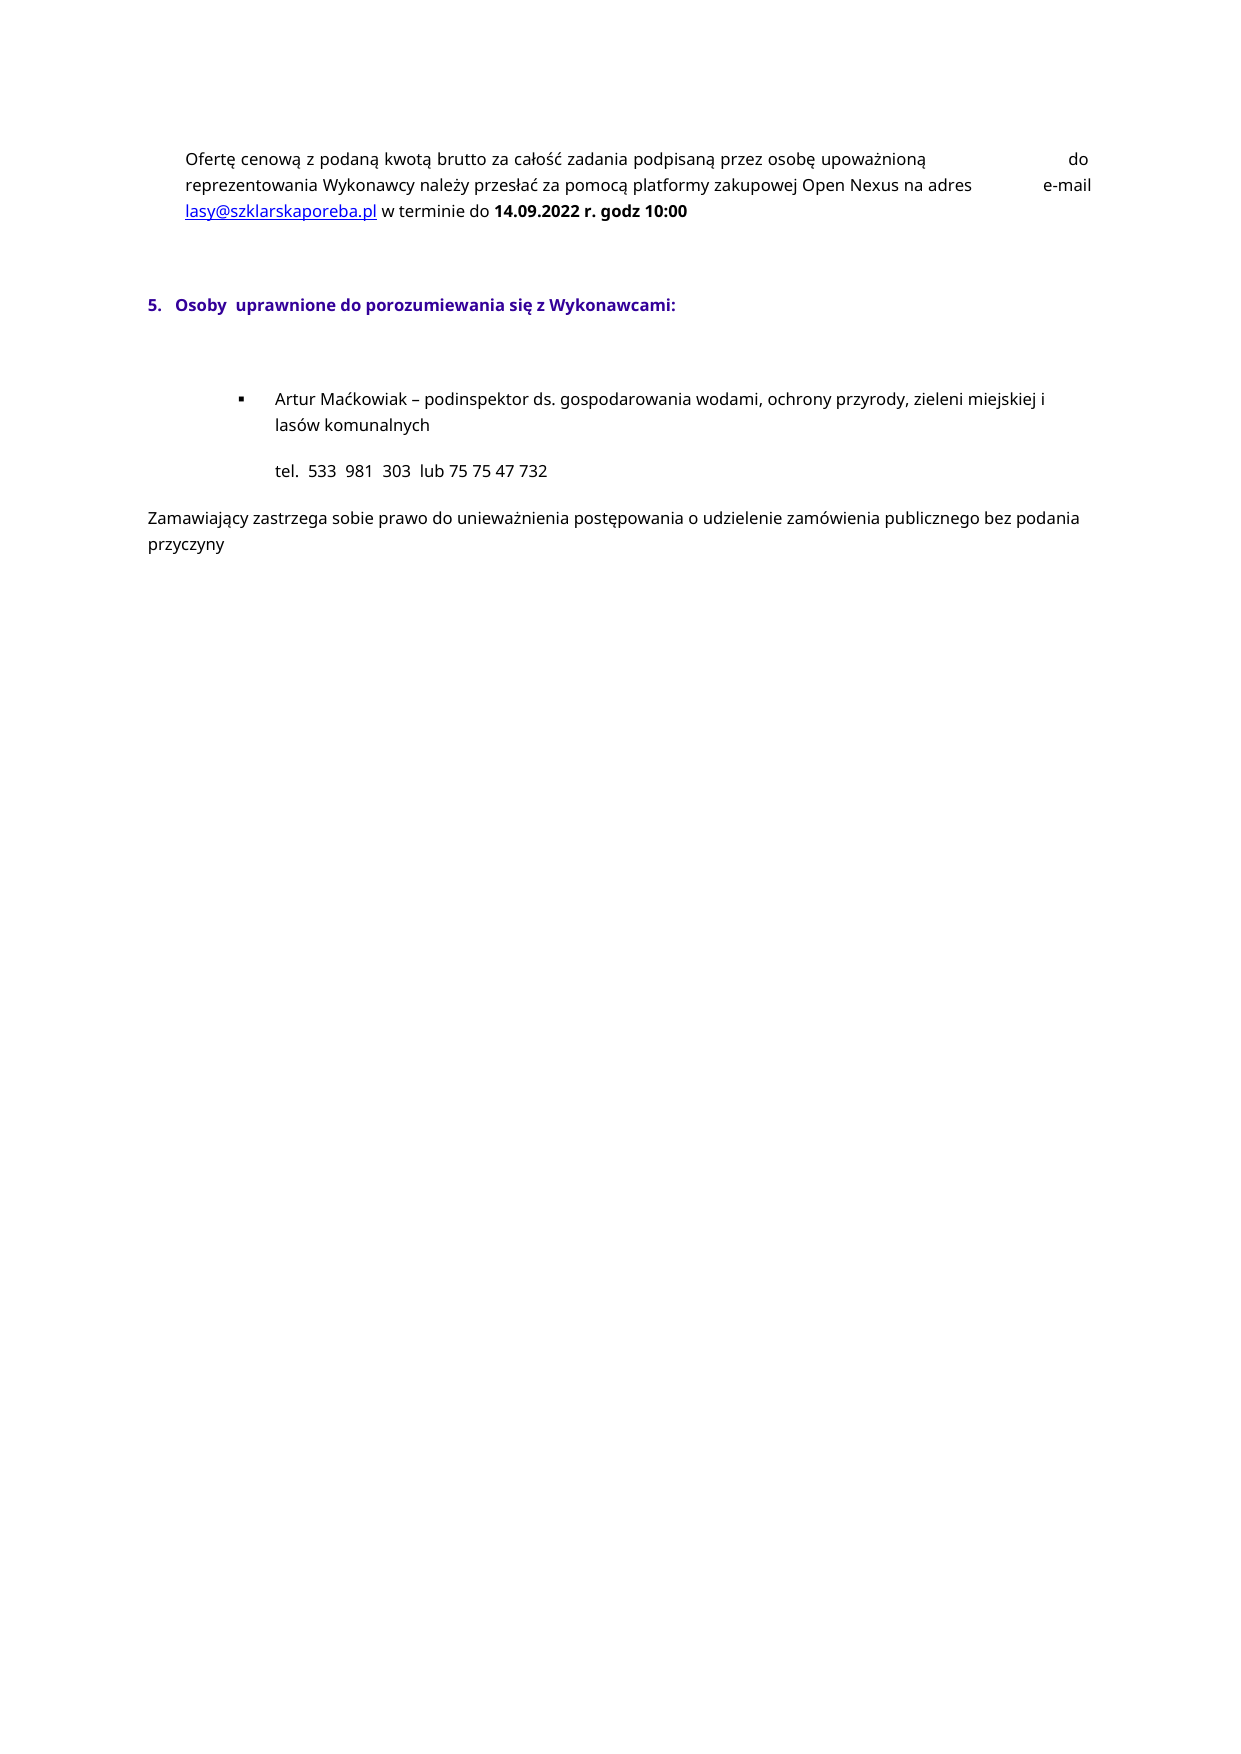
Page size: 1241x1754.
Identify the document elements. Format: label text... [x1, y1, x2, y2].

list Ofertę cenową z podaną kwotą brutto za całość zadania podpisaną przez osobę upoważnioną do reprezentowania Wykonawcy należy przesłać za pomocą platformy zakupowej Open Nexus na adres e-mail lasy@szklarskaporeba.pl w terminie do 14.09.2022 r. godz 10:00 [185, 148, 1093, 222]
text Zamawiający zastrzega sobie prawo do unieważnienia postępowania o udzielenie zamówienia publicznego bez podania przyczyny [148, 507, 1093, 556]
list Artur Maćkowiak – podinspektor ds. gospodarowania wodami, ochrony przyrody, zieleni miejskiej i lasów komunalnych [237, 387, 1093, 436]
list tel. 533 981 303 lub 75 75 47 732 [275, 460, 1093, 483]
list 5. Osoby uprawnione do porozumiewania się z Wykonawcami: [148, 293, 1093, 316]
